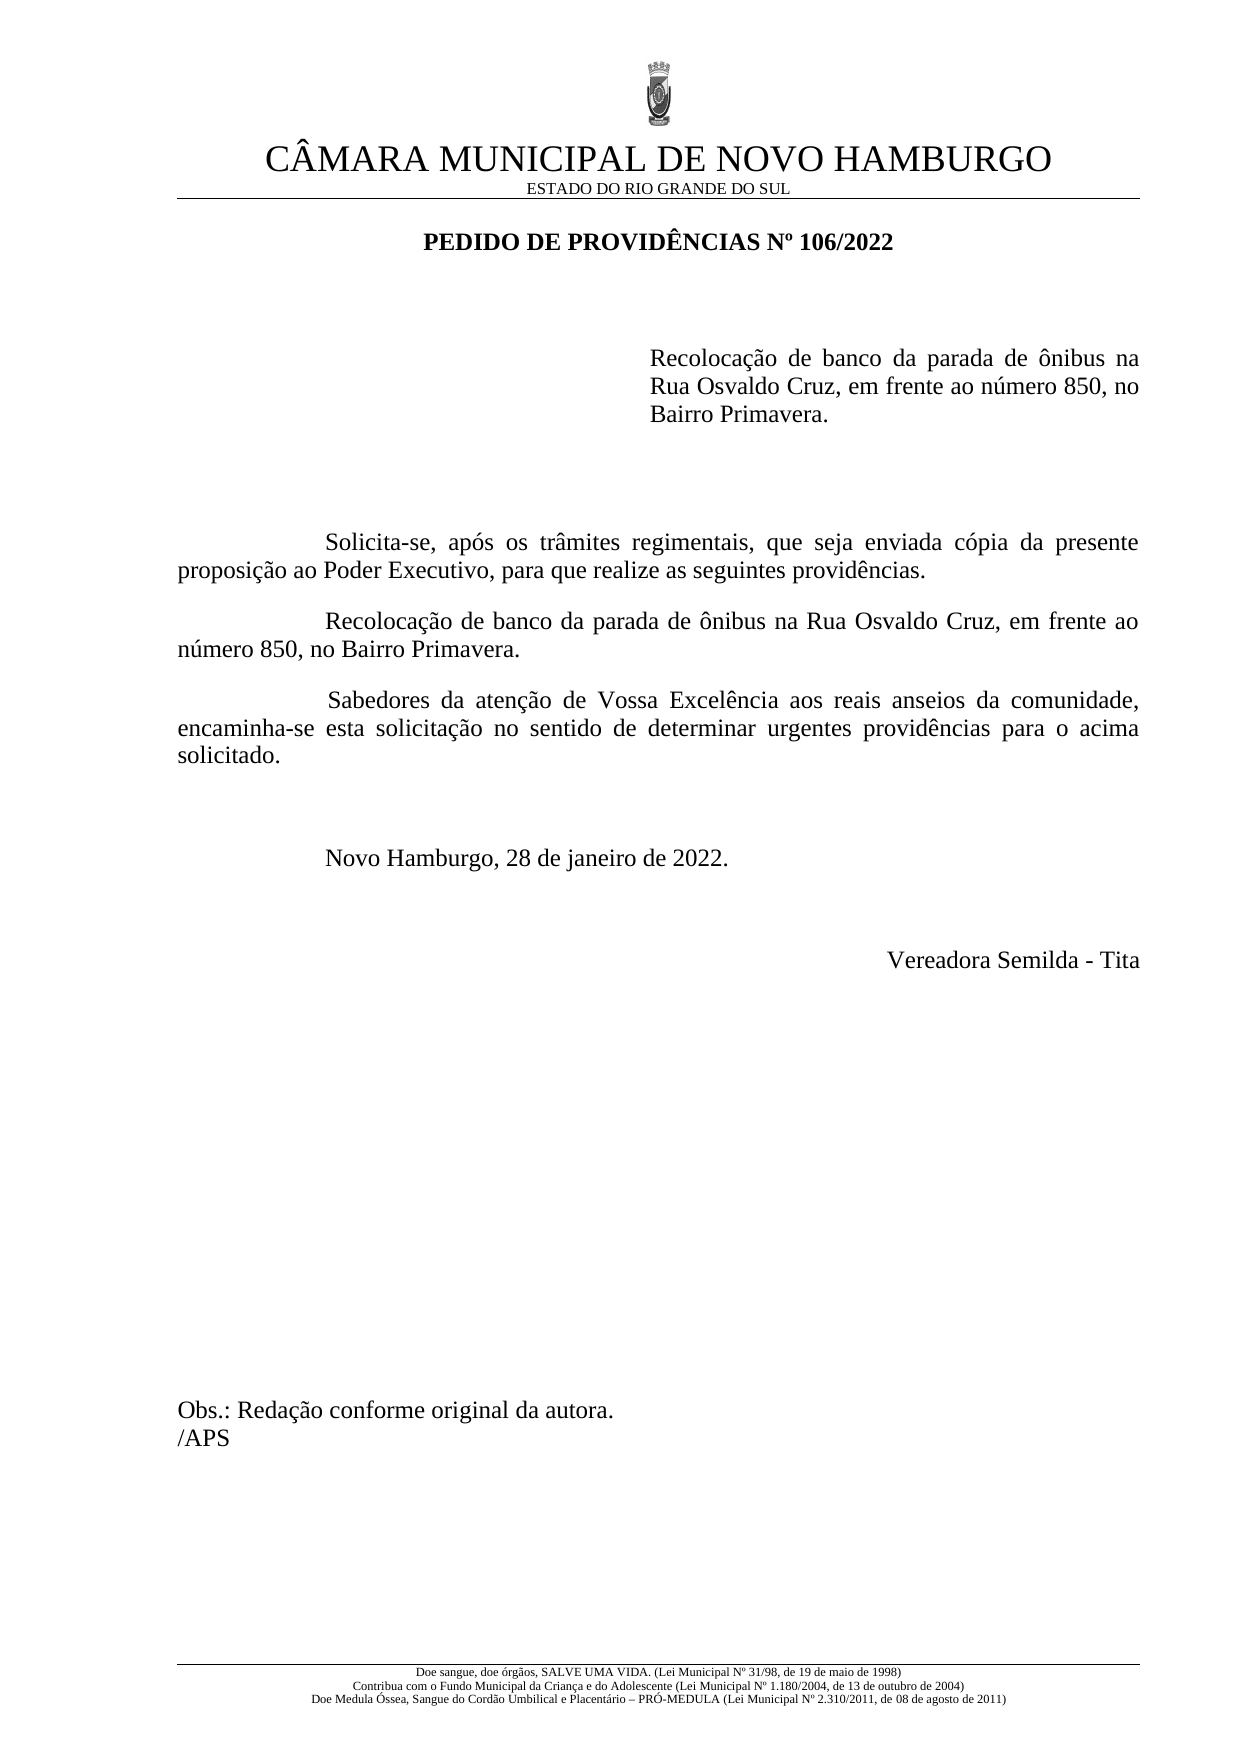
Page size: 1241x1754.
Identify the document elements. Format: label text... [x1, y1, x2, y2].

text Solicita-se, após os trâmites regimentais, que seja enviada cópia da presente proposição ao Poder Executivo, para que realize as seguintes providências. [177, 528, 1140, 583]
text Sabedores da atenção de Vossa Excelência aos reais anseios da comunidade, encaminha-se esta solicitação no sentido de determinar urgentes providências para o acima solicitado. [177, 686, 1140, 769]
text PEDIDO DE PROVIDÊNCIAS Nº 106/2022 [177, 228, 1140, 256]
text Obs.: Redação conforme original da autora. [177, 1397, 1140, 1424]
text /APS [177, 1424, 1140, 1452]
text Novo Hamburgo, 28 de janeiro de 2022. [177, 844, 1140, 872]
text Vereadora Semilda - Tita [177, 946, 1140, 974]
text Recolocação de banco da parada de ônibus na Rua Osvaldo Cruz, em frente ao número 850, no Bairro Primavera. [177, 607, 1140, 662]
text Recolocação de banco da parada de ônibus na Rua Osvaldo Cruz, em frente ao número 850, no Bairro Primavera. [649, 344, 1140, 428]
